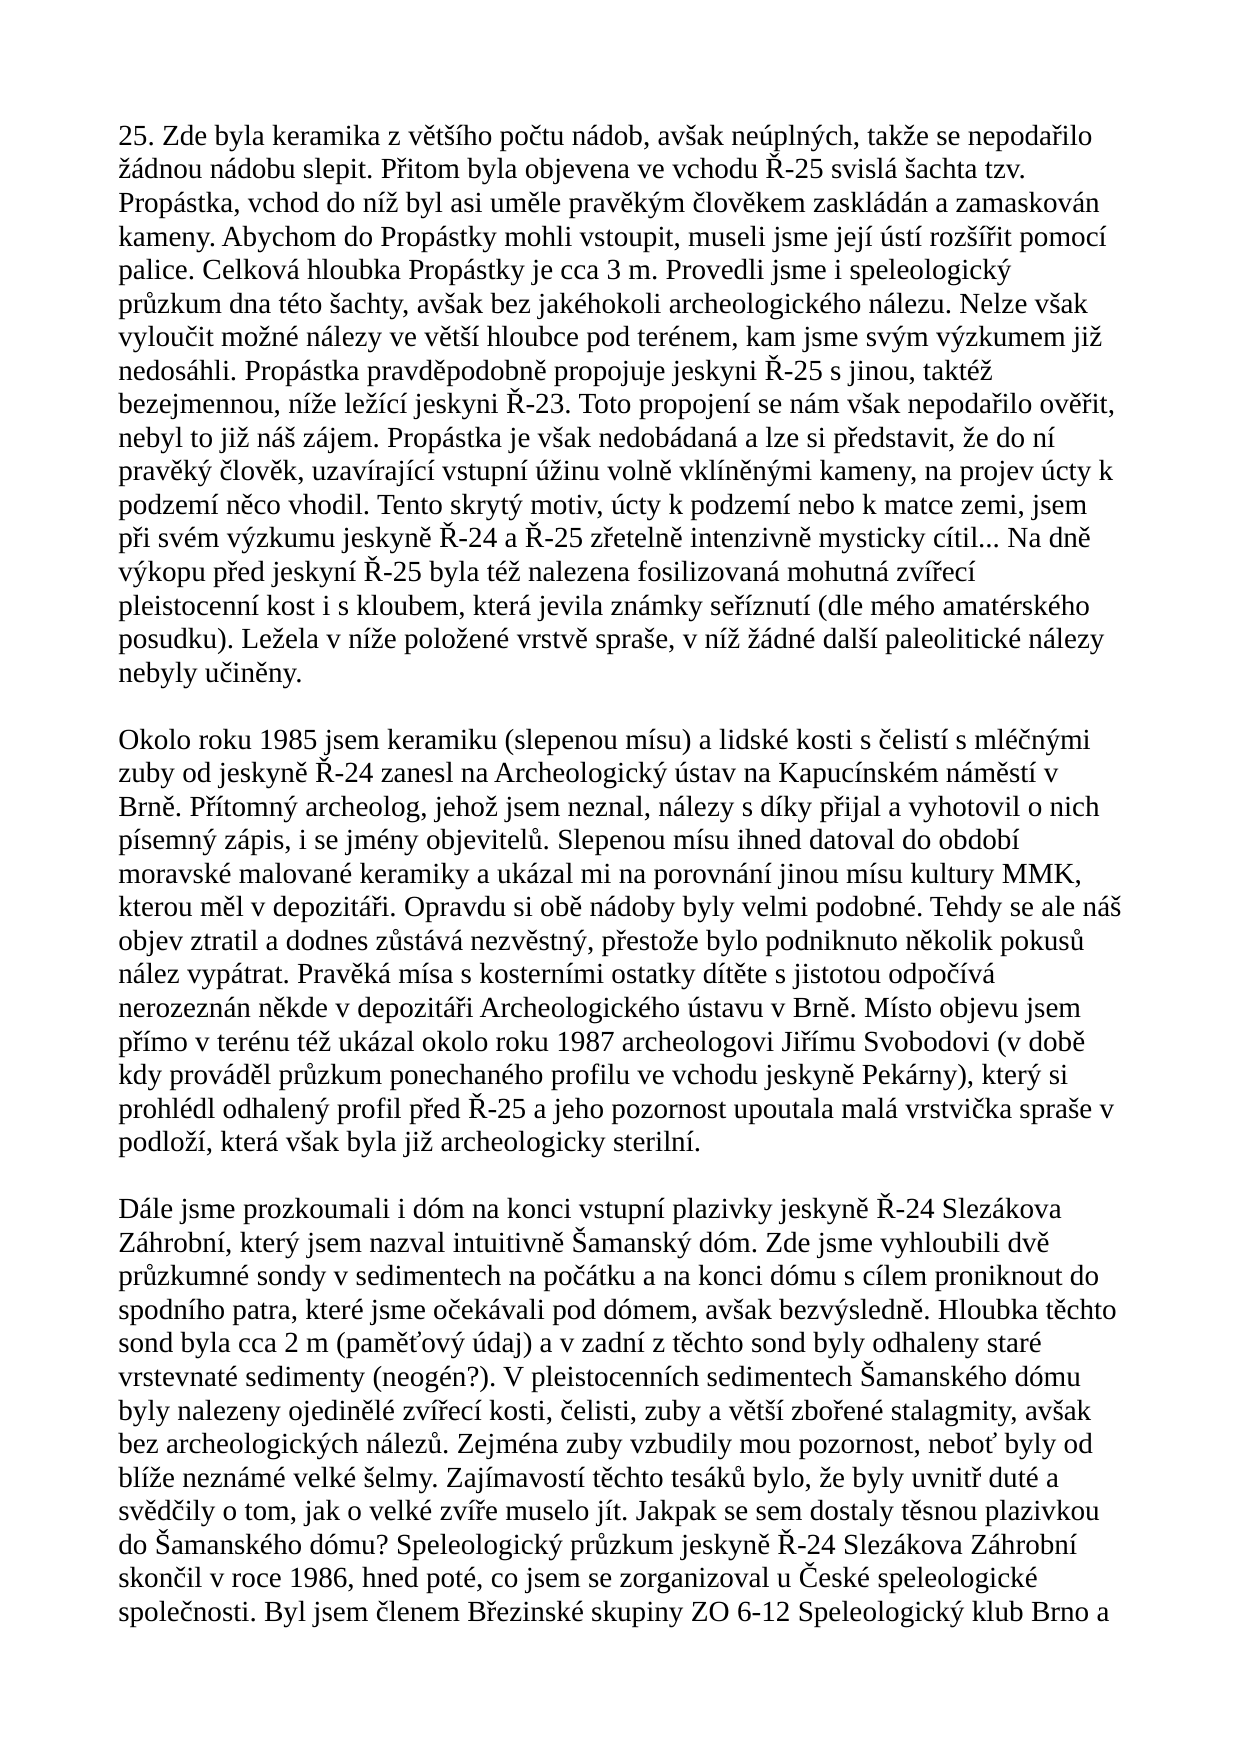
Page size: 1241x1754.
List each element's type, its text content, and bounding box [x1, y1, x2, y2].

text 25. Zde byla keramika z většího počtu nádob, avšak neúplných, takže se nepodařilo žádnou nádobu slepit. Přitom byla objevena ve vchodu Ř-25 svislá šachta tzv. Propástka, vchod do níž byl asi uměle pravěkým člověkem zaskládán a zamaskován kameny. Abychom do Propástky mohli vstoupit, museli jsme její ústí rozšířit pomocí palice. Celková hloubka Propástky je cca 3 m. Provedli jsme i speleologický průzkum dna této šachty, avšak bez jakéhokoli archeologického nálezu. Nelze však vyloučit možné nálezy ve větší hloubce pod terénem, kam jsme svým výzkumem již nedosáhli. Propástka pravděpodobně propojuje jeskyni Ř-25 s jinou, taktéž bezejmennou, níže ležící jeskyni Ř-23. Toto propojení se nám však nepodařilo ověřit, nebyl to již náš zájem. Propástka je však nedobádaná a lze si představit, že do ní pravěký člověk, uzavírající vstupní úžinu volně vklíněnými kameny, na projev úcty k podzemí něco vhodil. Tento skrytý motiv, úcty k podzemí nebo k matce zemi, jsem při svém výzkumu jeskyně Ř-24 a Ř-25 zřetelně intenzivně mysticky cítil... Na dně výkopu před jeskyní Ř-25 byla též nalezena fosilizovaná mohutná zvířecí pleistocenní kost i s kloubem, která jevila známky seříznutí (dle mého amatérského posudku). Ležela v níže položené vrstvě spraše, v níž žádné další paleolitické nálezy nebyly učiněny. [118, 118, 1122, 688]
text Okolo roku 1985 jsem keramiku (slepenou mísu) a lidské kosti s čelistí s mléčnými zuby od jeskyně Ř-24 zanesl na Archeologický ústav na Kapucínském náměstí v Brně. Přítomný archeolog, jehož jsem neznal, nálezy s díky přijal a vyhotovil o nich písemný zápis, i se jmény objevitelů. Slepenou mísu ihned datoval do období moravské malované keramiky a ukázal mi na porovnání jinou mísu kultury MMK, kterou měl v depozitáři. Opravdu si obě nádoby byly velmi podobné. Tehdy se ale náš objev ztratil a dodnes zůstává nezvěstný, přestože bylo podniknuto několik pokusů nález vypátrat. Pravěká mísa s kosterními ostatky dítěte s jistotou odpočívá nerozeznán někde v depozitáři Archeologického ústavu v Brně. Místo objevu jsem přímo v terénu též ukázal okolo roku 1987 archeologovi Jiřímu Svobodovi (v době kdy prováděl průzkum ponechaného profilu ve vchodu jeskyně Pekárny), který si prohlédl odhalený profil před Ř-25 a jeho pozornost upoutala malá vrstvička spraše v podloží, která však byla již archeologicky sterilní. [118, 722, 1122, 1158]
text Dále jsme prozkoumali i dóm na konci vstupní plazivky jeskyně Ř-24 Slezákova Záhrobní, který jsem nazval intuitivně Šamanský dóm. Zde jsme vyhloubili dvě průzkumné sondy v sedimentech na počátku a na konci dómu s cílem proniknout do spodního patra, které jsme očekávali pod dómem, avšak bezvýsledně. Hloubka těchto sond byla cca 2 m (paměťový údaj) a v zadní z těchto sond byly odhaleny staré vrstevnaté sedimenty (neogén?). V pleistocenních sedimentech Šamanského dómu byly nalezeny ojedinělé zvířecí kosti, čelisti, zuby a větší zbořené stalagmity, avšak bez archeologických nálezů. Zejména zuby vzbudily mou pozornost, neboť byly od blíže neznámé velké šelmy. Zajímavostí těchto tesáků bylo, že byly uvnitř duté a svědčily o tom, jak o velké zvíře muselo jít. Jakpak se sem dostaly těsnou plazivkou do Šamanského dómu? Speleologický průzkum jeskyně Ř-24 Slezákova Záhrobní skončil v roce 1986, hned poté, co jsem se zorganizoval u České speleologické společnosti. Byl jsem členem Březinské skupiny ZO 6-12 Speleologický klub Brno a [118, 1191, 1122, 1627]
